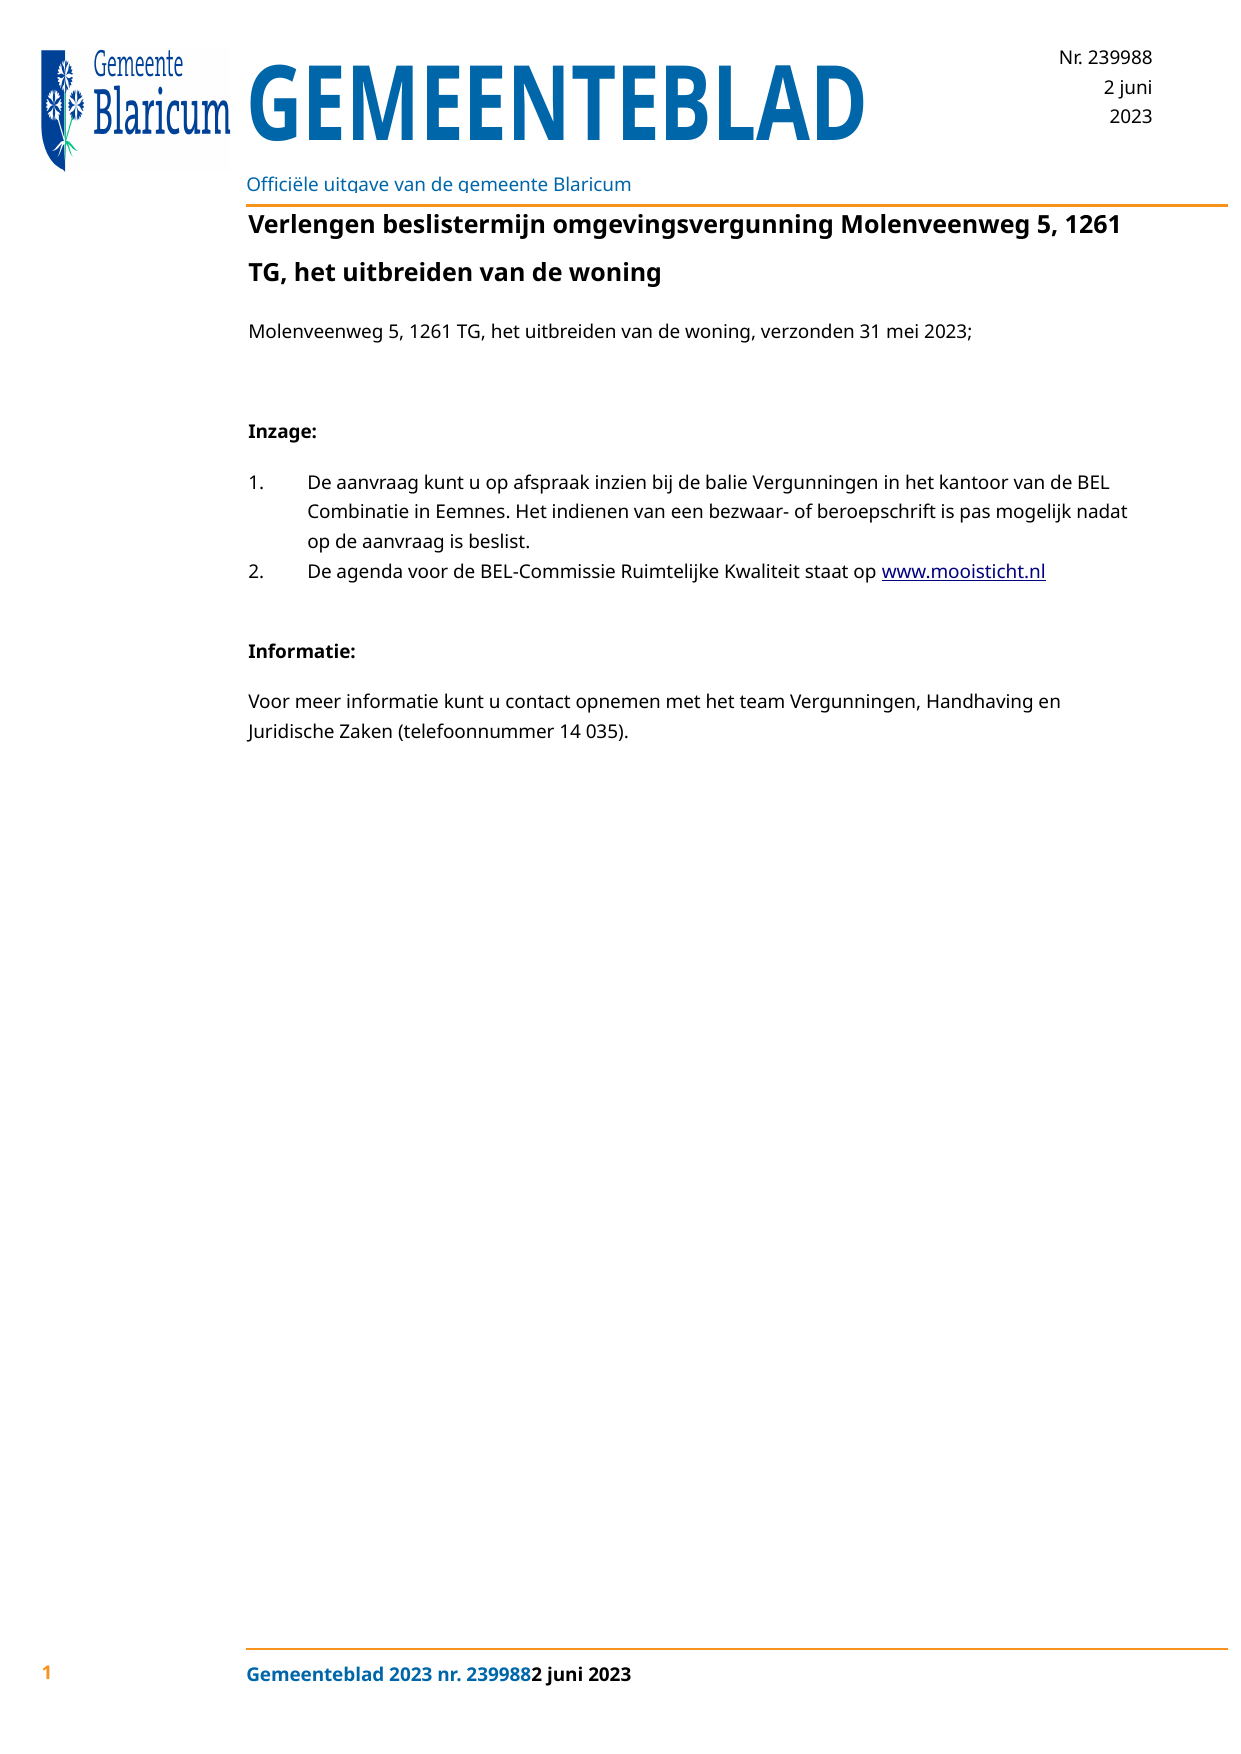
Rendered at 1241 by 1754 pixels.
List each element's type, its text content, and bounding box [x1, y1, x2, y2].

text Molenveenweg 5, 1261 TG, het uitbreiden van de woning, verzonden 31 mei 2023; [248, 318, 1152, 344]
picture [41, 47, 231, 172]
text Verlengen beslistermijn omgevingsvergunning Molenveenweg 5, 1261 TG, het uitbreiden van de woning [248, 207, 1152, 288]
text Inzage: [248, 419, 1152, 444]
text Informatie: [248, 638, 1152, 664]
text Voor meer informatie kunt u contact opnemen met het team Vergunningen, Handhaving en Juridische Zaken (telefoonnummer 14 035). [248, 688, 1152, 744]
list De agenda voor de BEL-Commissie Ruimtelijke Kwaliteit staat op www.mooisticht.nl [248, 558, 1152, 584]
list De aanvraag kunt u op afspraak inzien bij de balie Vergunningen in het kantoor van de BEL Combinatie in Eemnes. Het indienen van een bezwaar- of beroepschrift is pas mogelijk nadat op de aanvraag is beslist. [248, 469, 1152, 554]
